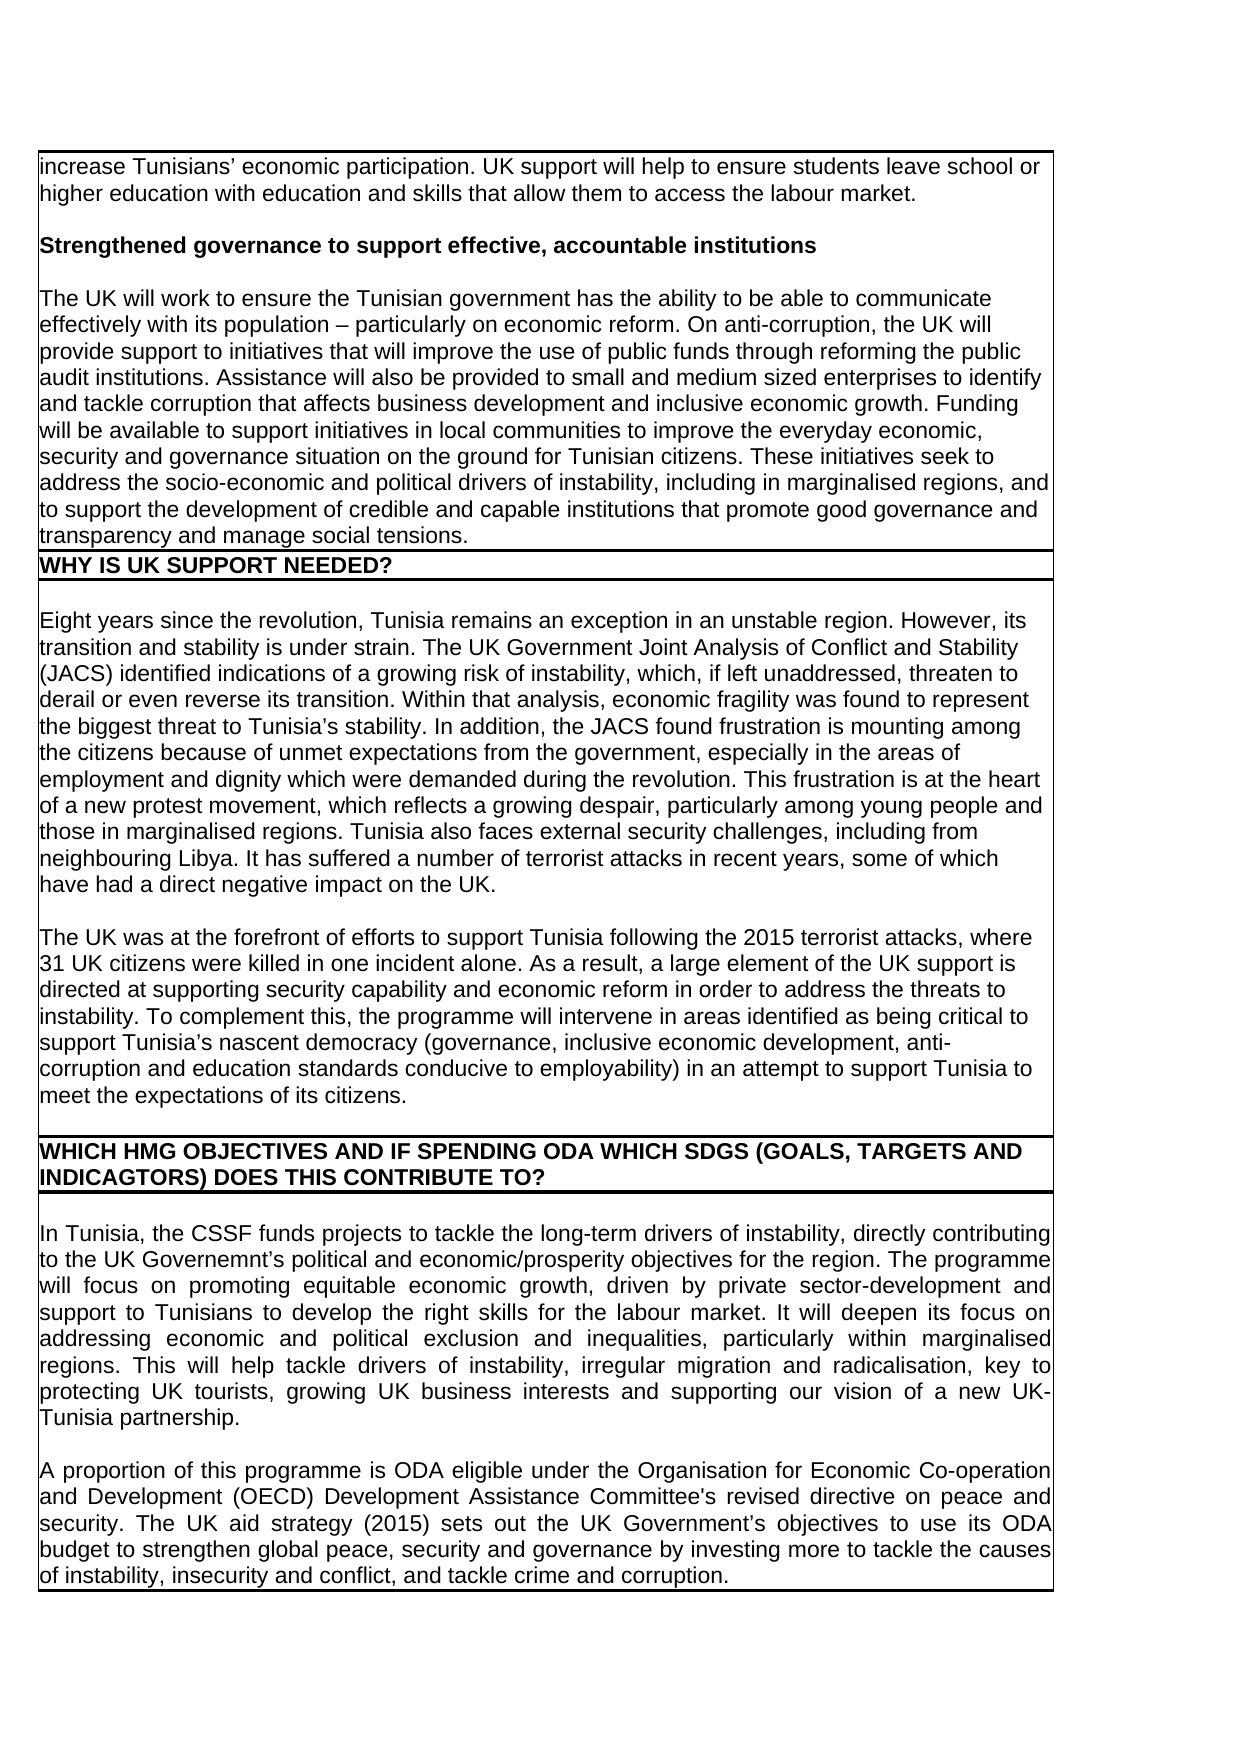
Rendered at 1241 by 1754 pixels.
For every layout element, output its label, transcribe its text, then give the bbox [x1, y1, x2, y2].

table_cell In Tunisia, the CSSF funds projects to tackle the long-term drivers of instability, directly contributing to the UK Governemnt’s political and economic/prosperity objectives for the region. The programme will focus on promoting equitable economic growth, driven by private sector-development and support to Tunisians to develop the right skills for the labour market. It will deepen its focus on addressing economic and political exclusion and inequalities, particularly within marginalised regions. This will help tackle drivers of instability, irregular migration and radicalisation, key to protecting UK tourists, growing UK business interests and supporting our vision of a new UK-Tunisia partnership. A proportion of this programme is ODA eligible under the Organisation for Economic Co-operation and Development (OECD) Development Assistance Committee's revised directive on peace and security. The UK aid strategy (2015) sets out the UK Government’s objectives to use its ODA budget to strengthen global peace, security and governance by investing more to tackle the causes of instability, insecurity and conflict, and tackle crime and corruption. [39, 1194, 1053, 1589]
table_cell WHICH HMG OBJECTIVES AND IF SPENDING ODA WHICH SDGS (GOALS, TARGETS AND INDICAGTORS) DOES THIS CONTRIBUTE TO? [39, 1138, 1053, 1190]
table_cell WHY IS UK SUPPORT NEEDED? [39, 552, 1053, 578]
table_cell increase Tunisians’ economic participation. UK support will help to ensure students leave school or higher education with education and skills that allow them to access the labour market. Strengthened governance to support effective, accountable institutions The UK will work to ensure the Tunisian government has the ability to be able to communicate effectively with its population – particularly on economic reform. On anti-corruption, the UK will provide support to initiatives that will improve the use of public funds through reforming the public audit institutions. Assistance will also be provided to small and medium sized enterprises to identify and tackle corruption that affects business development and inclusive economic growth. Funding will be available to support initiatives in local communities to improve the everyday economic, security and governance situation on the ground for Tunisian citizens. These initiatives seek to address the socio-economic and political drivers of instability, including in marginalised regions, and to support the development of credible and capable institutions that promote good governance and transparency and manage social tensions. [39, 153, 1053, 548]
table_cell Eight years since the revolution, Tunisia remains an exception in an unstable region. However, its transition and stability is under strain. The UK Government Joint Analysis of Conflict and Stability (JACS) identified indications of a growing risk of instability, which, if left unaddressed, threaten to derail or even reverse its transition. Within that analysis, economic fragility was found to represent the biggest threat to Tunisia’s stability. In addition, the JACS found frustration is mounting among the citizens because of unmet expectations from the government, especially in the areas of employment and dignity which were demanded during the revolution. This frustration is at the heart of a new protest movement, which reflects a growing despair, particularly among young people and those in marginalised regions. Tunisia also faces external security challenges, including from neighbouring Libya. It has suffered a number of terrorist attacks in recent years, some of which have had a direct negative impact on the UK. The UK was at the forefront of efforts to support Tunisia following the 2015 terrorist attacks, where 31 UK citizens were killed in one incident alone. As a result, a large element of the UK support is directed at supporting security capability and economic reform in order to address the threats to instability. To complement this, the programme will intervene in areas identified as being critical to support Tunisia’s nascent democracy (governance, inclusive economic development, anti-corruption and education standards conducive to employability) in an attempt to support Tunisia to meet the expectations of its citizens. [39, 581, 1053, 1134]
